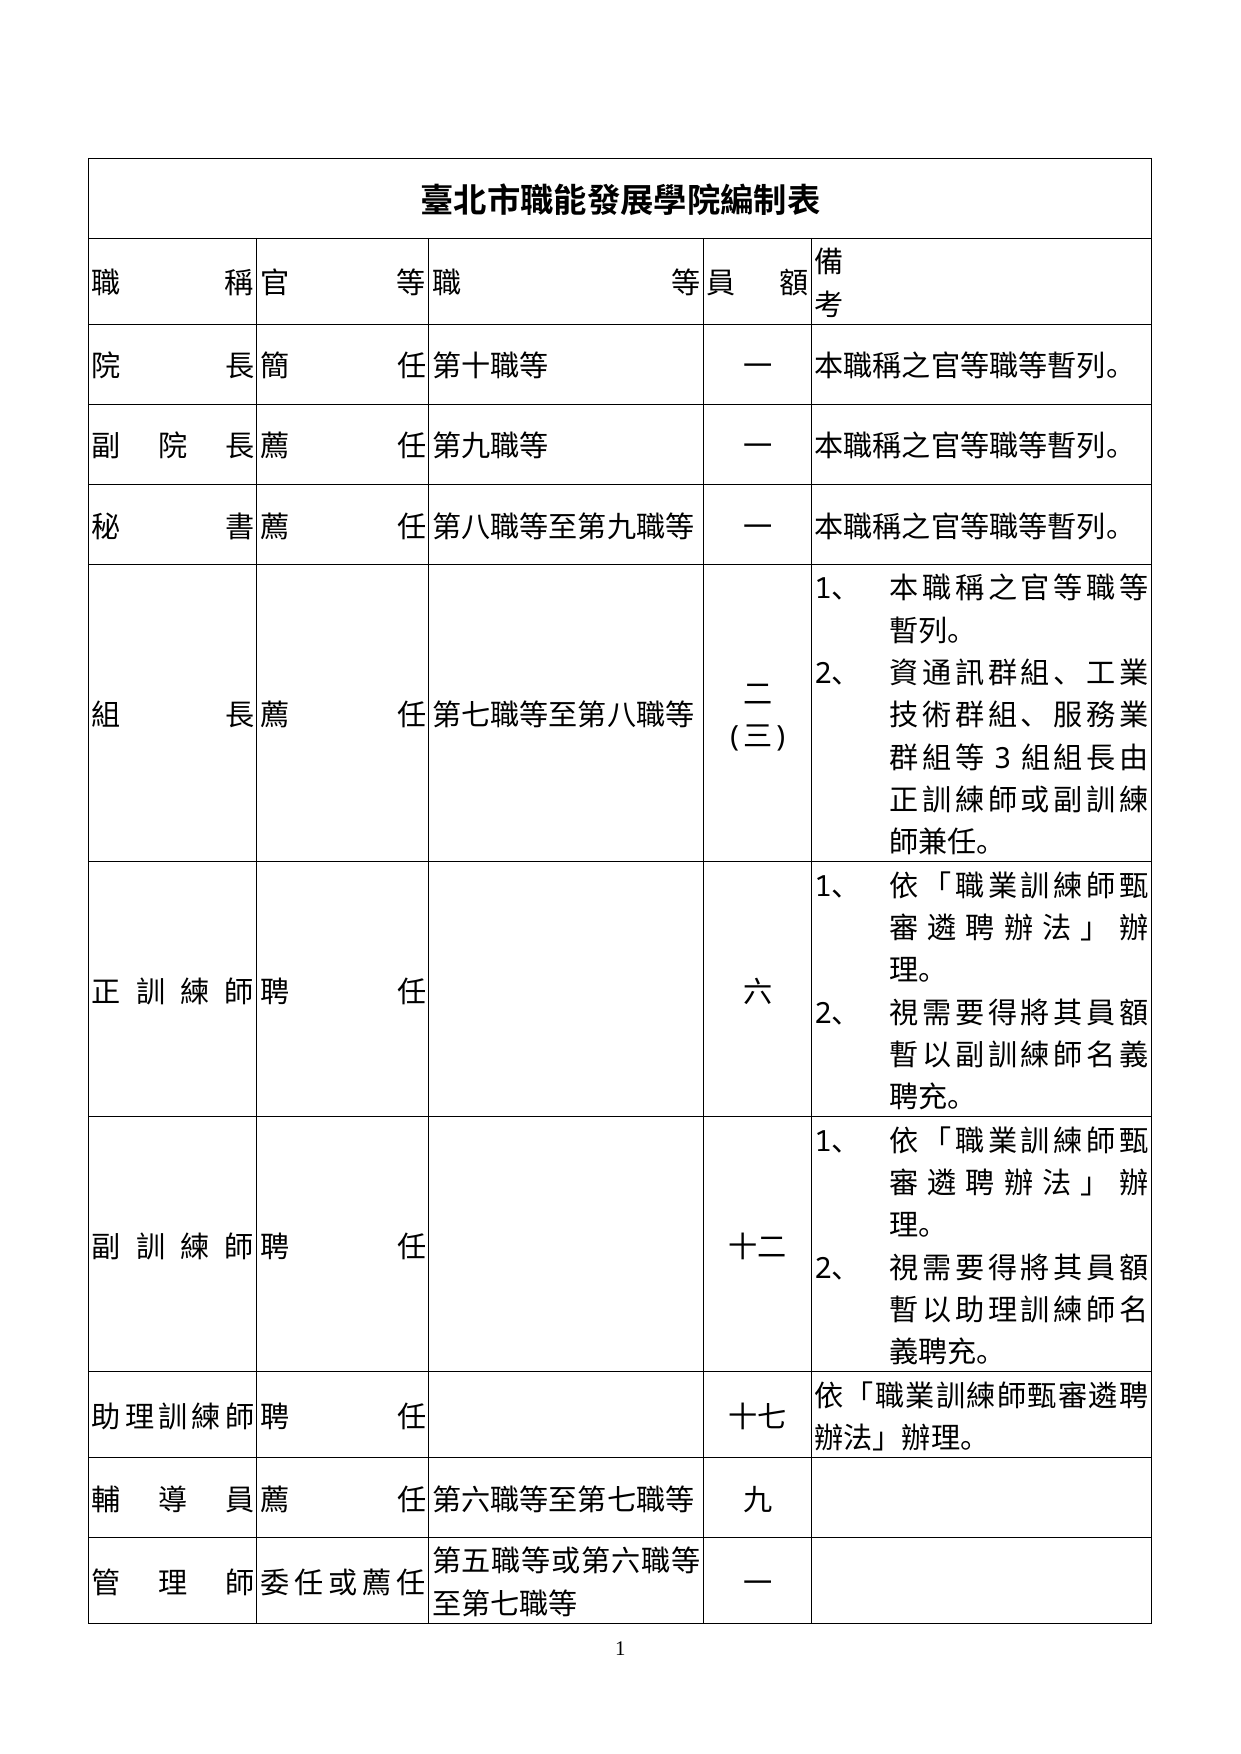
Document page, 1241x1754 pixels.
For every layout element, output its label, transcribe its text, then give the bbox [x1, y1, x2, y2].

table_cell 本職稱之官等職等暫列。 [812, 405, 1151, 484]
table_cell 薦任 [257, 1458, 428, 1537]
table_cell 輔導員 [89, 1458, 256, 1537]
table_cell 委任或薦任 [257, 1538, 428, 1623]
table_cell 聘任 [257, 1117, 428, 1371]
table_cell 六 [704, 862, 811, 1116]
table_cell 正訓練師 [89, 862, 256, 1116]
table_cell 備 考 [812, 239, 1151, 323]
table_cell 一 [704, 1538, 811, 1623]
table_cell 助理訓練師 [89, 1372, 256, 1457]
table_cell 依「職業訓練師甄審遴聘辦法」辦理。 [812, 1372, 1151, 1457]
table_cell 院長 [89, 325, 256, 404]
table_cell 聘任 [257, 1372, 428, 1457]
table_cell 副訓練師 [89, 1117, 256, 1371]
table_cell 依「職業訓練師甄審遴聘辦法」辦理。 視需要得將其員額暫以副訓練師名義聘充。 [812, 862, 1151, 1116]
table_cell [429, 1372, 703, 1457]
table_cell 薦任 [257, 565, 428, 861]
table_cell [812, 1458, 1151, 1537]
table_cell 第八職等至第九職等 [429, 485, 703, 564]
table_cell [429, 862, 703, 1116]
table_cell 一 [704, 485, 811, 564]
table_cell 第五職等或第六職等至第七職等 [429, 1538, 703, 1623]
table_cell 第九職等 [429, 405, 703, 484]
table_cell 九 [704, 1458, 811, 1537]
table_cell 薦任 [257, 405, 428, 484]
table_cell 十七 [704, 1372, 811, 1457]
table_cell 組長 [89, 565, 256, 861]
table_cell [812, 1538, 1151, 1623]
table_cell 依「職業訓練師甄審遴聘辦法」辦理。 視需要得將其員額暫以助理訓練師名義聘充。 [812, 1117, 1151, 1371]
table_cell 簡任 [257, 325, 428, 404]
table_cell 員 額 [704, 239, 811, 323]
table_cell [429, 1117, 703, 1371]
table_cell 副院長 [89, 405, 256, 484]
table_cell 第六職等至第七職等 [429, 1458, 703, 1537]
table_cell 第七職等至第八職等 [429, 565, 703, 861]
table_cell 職 等 [429, 239, 703, 323]
table_cell 薦任 [257, 485, 428, 564]
table_cell 一 [704, 325, 811, 404]
table_cell 管理師 [89, 1538, 256, 1623]
table_cell 一 [704, 405, 811, 484]
table_cell 官 等 [257, 239, 428, 323]
table_cell 本職稱之官等職等暫列。 資通訊群組、工業技術群組、服務業群組等3組組長由正訓練師或副訓練師兼任。 [812, 565, 1151, 861]
table_cell 本職稱之官等職等暫列。 [812, 325, 1151, 404]
table_cell 二 (三) [704, 565, 811, 861]
table_cell 十二 [704, 1117, 811, 1371]
table_cell 職 稱 [89, 239, 256, 323]
table_cell 本職稱之官等職等暫列。 [812, 485, 1151, 564]
table_cell 聘任 [257, 862, 428, 1116]
table_cell 第十職等 [429, 325, 703, 404]
table_header 臺北市職能發展學院編制表 [89, 159, 1151, 238]
table_cell 秘書 [89, 485, 256, 564]
